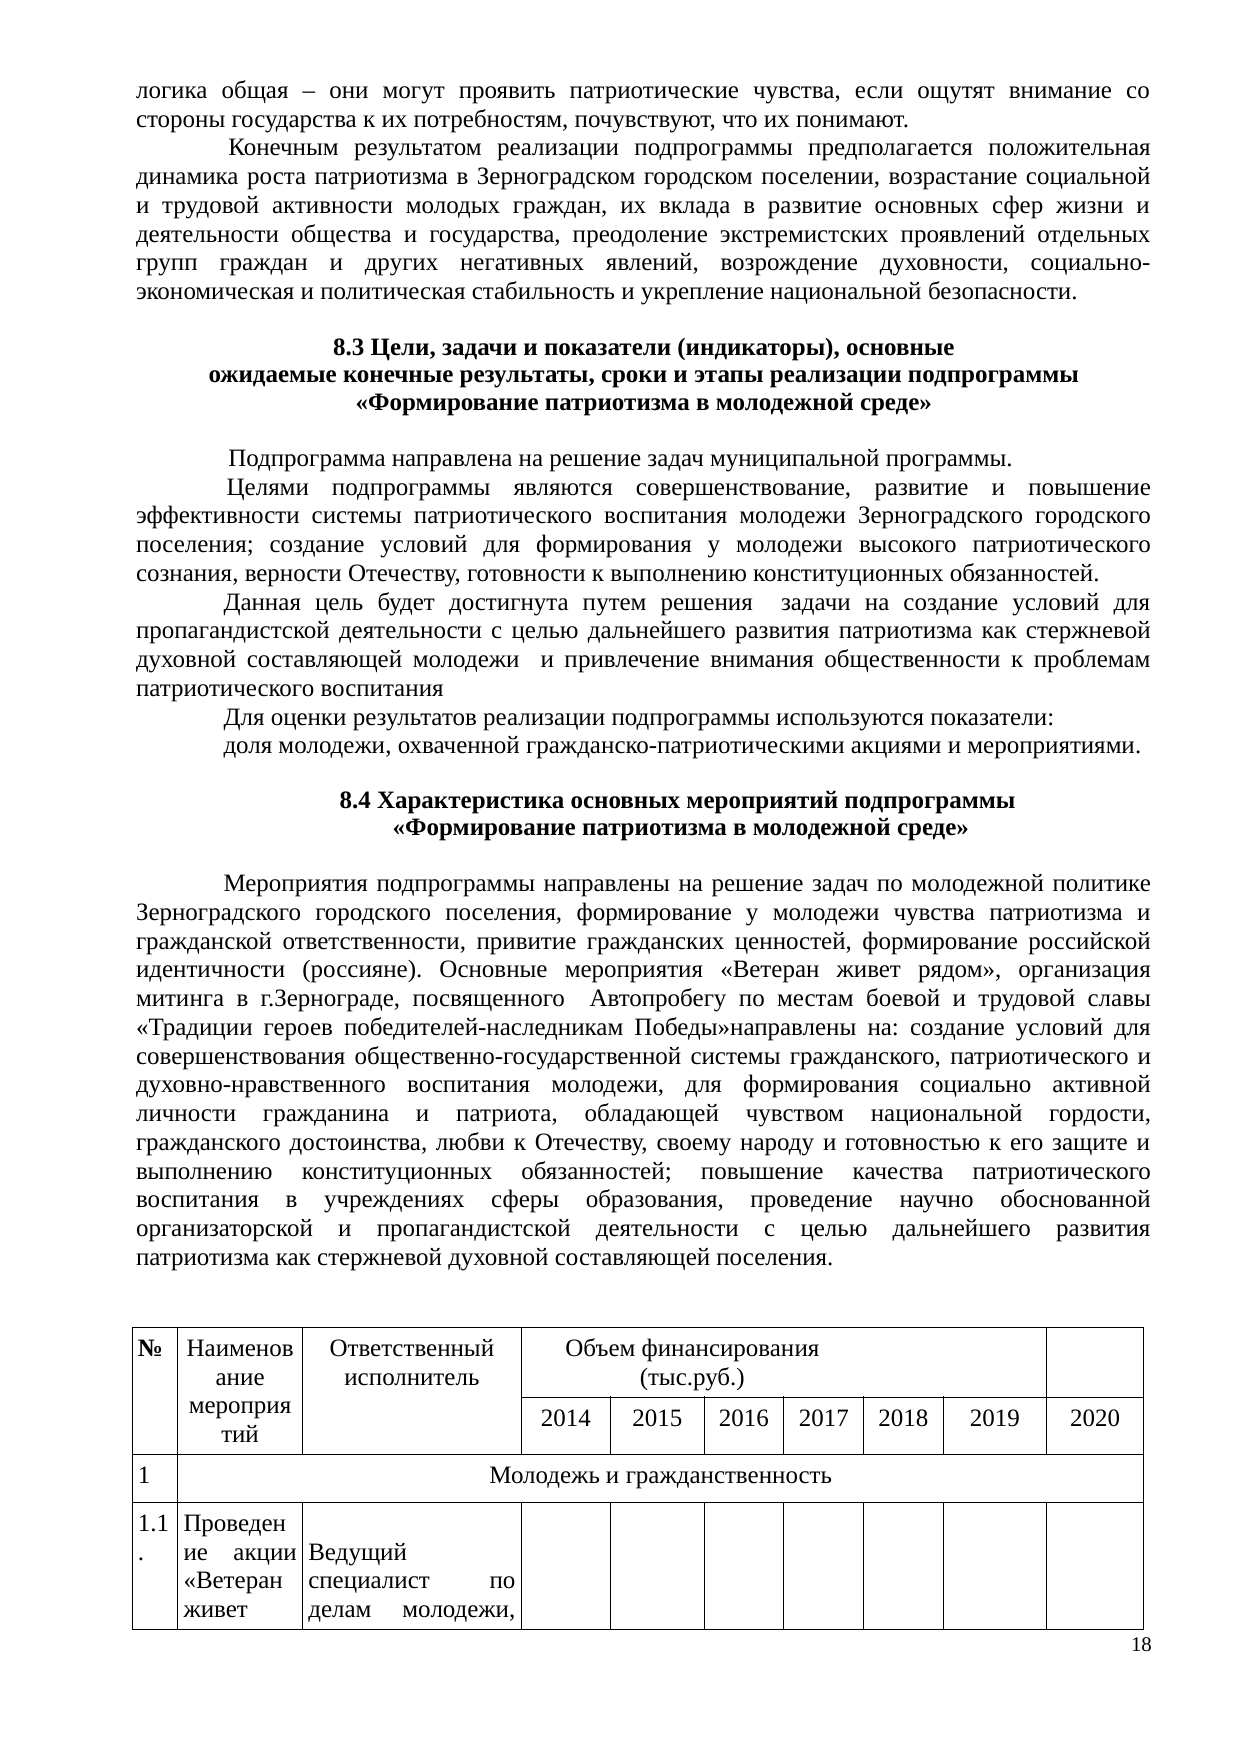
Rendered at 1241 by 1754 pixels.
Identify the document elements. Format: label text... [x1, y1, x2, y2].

table_header [863, 1328, 943, 1396]
table_cell 2015 [611, 1398, 704, 1454]
text Данная цель будет достигнута путем решения задачи на создание условий для пропагандистской деятельности с целью дальнейшего развития патриотизма как стержневой духовной составляющей молодежи и привлечение внимания общественности к проблемам патриотического воспитания [136, 587, 1152, 702]
table_header [1047, 1328, 1143, 1396]
table_cell [1047, 1503, 1143, 1629]
table_cell Ведущий специалист по делам молодежи, [303, 1503, 521, 1629]
text «Формирование патриотизма в молодежной среде» [136, 388, 1152, 416]
table_cell 2019 [944, 1398, 1046, 1454]
table_header Наименование мероприятий [178, 1328, 302, 1454]
table_cell 2017 [784, 1398, 863, 1454]
text Мероприятия подпрограммы направлены на решение задач по молодежной политике Зерноградского городского поселения, формирование у молодежи чувства патриотизма и гражданской ответственности, привитие гражданских ценностей, формирование российской идентичности (россияне). Основные мероприятия «Ветеран живет рядом», организация митинга в г.Зернограде, посвященного Автопробегу по местам боевой и трудовой славы «Традиции героев победителей-наследникам Победы»направлены на: создание условий для совершенствования общественно-государственной системы гражданского, патриотического и духовно-нравственного воспитания молодежи, для формирования социально активной личности гражданина и патриота, обладающей чувством национальной гордости, гражданского достоинства, любви к Отечеству, своему народу и готовностью к его защите и выполнению конституционных обязанностей; повышение качества патриотического воспитания в учреждениях сферы образования, проведение научно обоснованной организаторской и пропагандистской деятельности с целью дальнейшего развития патриотизма как стержневой духовной составляющей поселения. [136, 868, 1152, 1271]
text Для оценки результатов реализации подпрограммы используются показатели: [136, 702, 1152, 730]
table_cell Проведение акции «Ветеран живет [178, 1503, 302, 1629]
table_cell [611, 1503, 704, 1629]
text логика общая – они могут проявить патриотические чувства, если ощутят внимание со стороны государства к их потребностям, почувствуют, что их понимают. [136, 75, 1152, 132]
table_header № [133, 1328, 177, 1454]
text Конечным результатом реализации подпрограммы предполагается положительная динамика роста патриотизма в Зерноградском городском поселении, возрастание социальной и трудовой активности молодых граждан, их вклада в развитие основных сфер жизни и деятельности общества и государства, преодоление экстремистских проявлений отдельных групп граждан и других негативных явлений, возрождение духовности, социально-экономическая и политическая стабильность и укрепление национальной безопасности. [136, 132, 1152, 305]
table_cell 1 [133, 1455, 177, 1502]
text 8.3 Цели, задачи и показатели (индикаторы), основные [136, 334, 1152, 361]
table_cell [944, 1503, 1046, 1629]
table_cell 1.1. [133, 1503, 177, 1629]
text «Формирование патриотизма в молодежной среде» [136, 814, 1152, 841]
text Целями подпрограммы являются совершенствование, развитие и повышение эффективности системы патриотического воспитания молодежи Зерноградского городского поселения; создание условий для формирования у молодежи высокого патриотического сознания, верности Отечеству, готовности к выполнению конституционных обязанностей. [136, 472, 1152, 587]
table_header Ответственный исполнитель [303, 1328, 521, 1454]
table_cell [784, 1503, 863, 1629]
table_cell [522, 1503, 610, 1629]
text 8.4 Характеристика основных мероприятий подпрограммы [136, 786, 1152, 814]
text доля молодежи, охваченной гражданско-патриотическими акциями и мероприятиями. [136, 730, 1152, 759]
table_cell [705, 1503, 783, 1629]
table_header [943, 1328, 1046, 1396]
table_cell [864, 1503, 943, 1629]
table_cell 2020 [1047, 1398, 1143, 1454]
table_cell 2018 [864, 1398, 943, 1454]
table_header Объем финансирования (тыс.руб.) [522, 1328, 863, 1396]
table_cell 2016 [705, 1398, 783, 1454]
text ожидаемые конечные результаты, сроки и этапы реализации подпрограммы [136, 361, 1152, 388]
table_cell 2014 [522, 1398, 610, 1454]
text Подпрограмма направлена на решение задач муниципальной программы. [136, 443, 1152, 472]
table_cell Молодежь и гражданственность [178, 1455, 1143, 1502]
